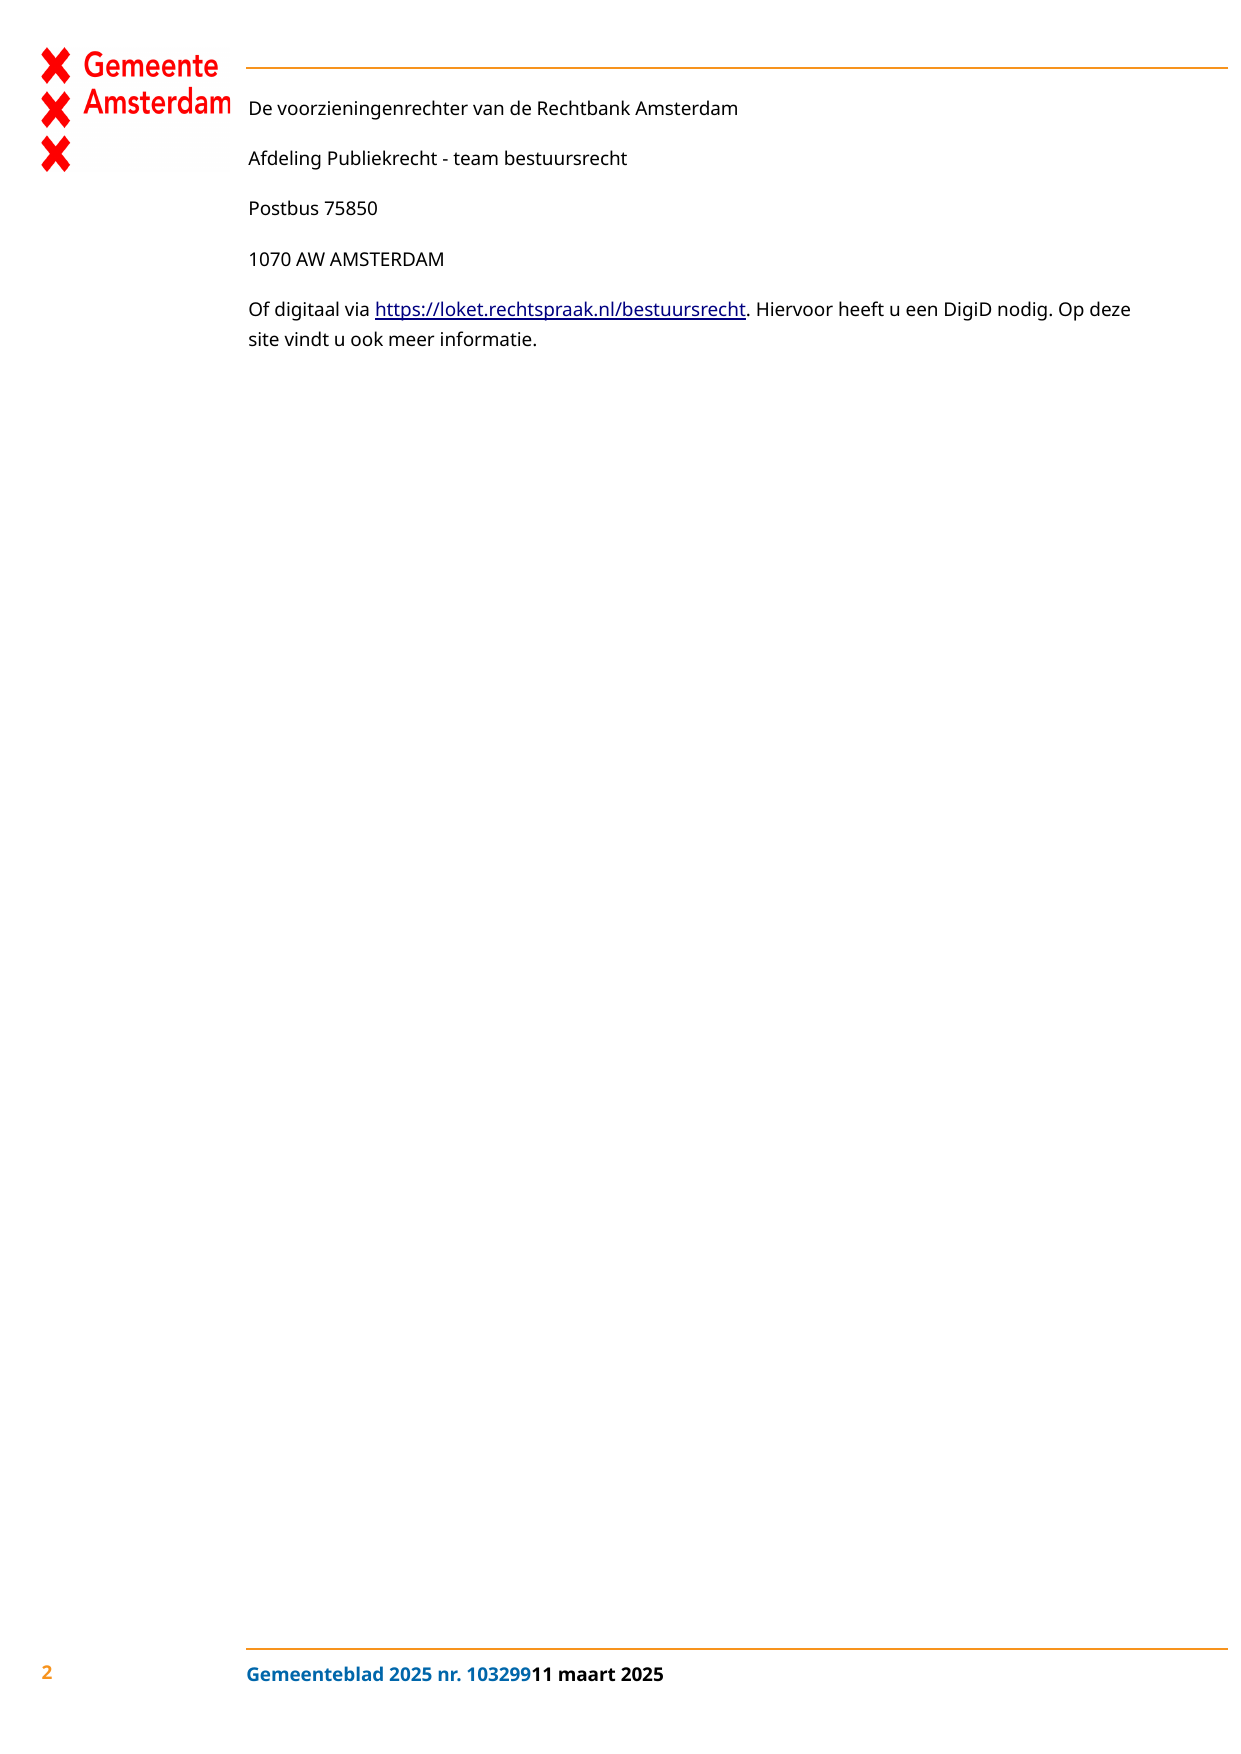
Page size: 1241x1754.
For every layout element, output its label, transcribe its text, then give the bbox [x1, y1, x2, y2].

text Of digitaal via https://loket.rechtspraak.nl/bestuursrecht. Hiervoor heeft u een DigiD nodig. Op deze site vindt u ook meer informatie. [248, 296, 1152, 352]
text Postbus 75850 [248, 196, 1152, 221]
text De voorzieningenrechter van de Rechtbank Amsterdam [248, 95, 1152, 121]
text 1070 AW AMSTERDAM [248, 246, 1152, 272]
text Afdeling Publiekrecht - team bestuursrecht [248, 145, 1152, 171]
picture [41, 47, 231, 172]
